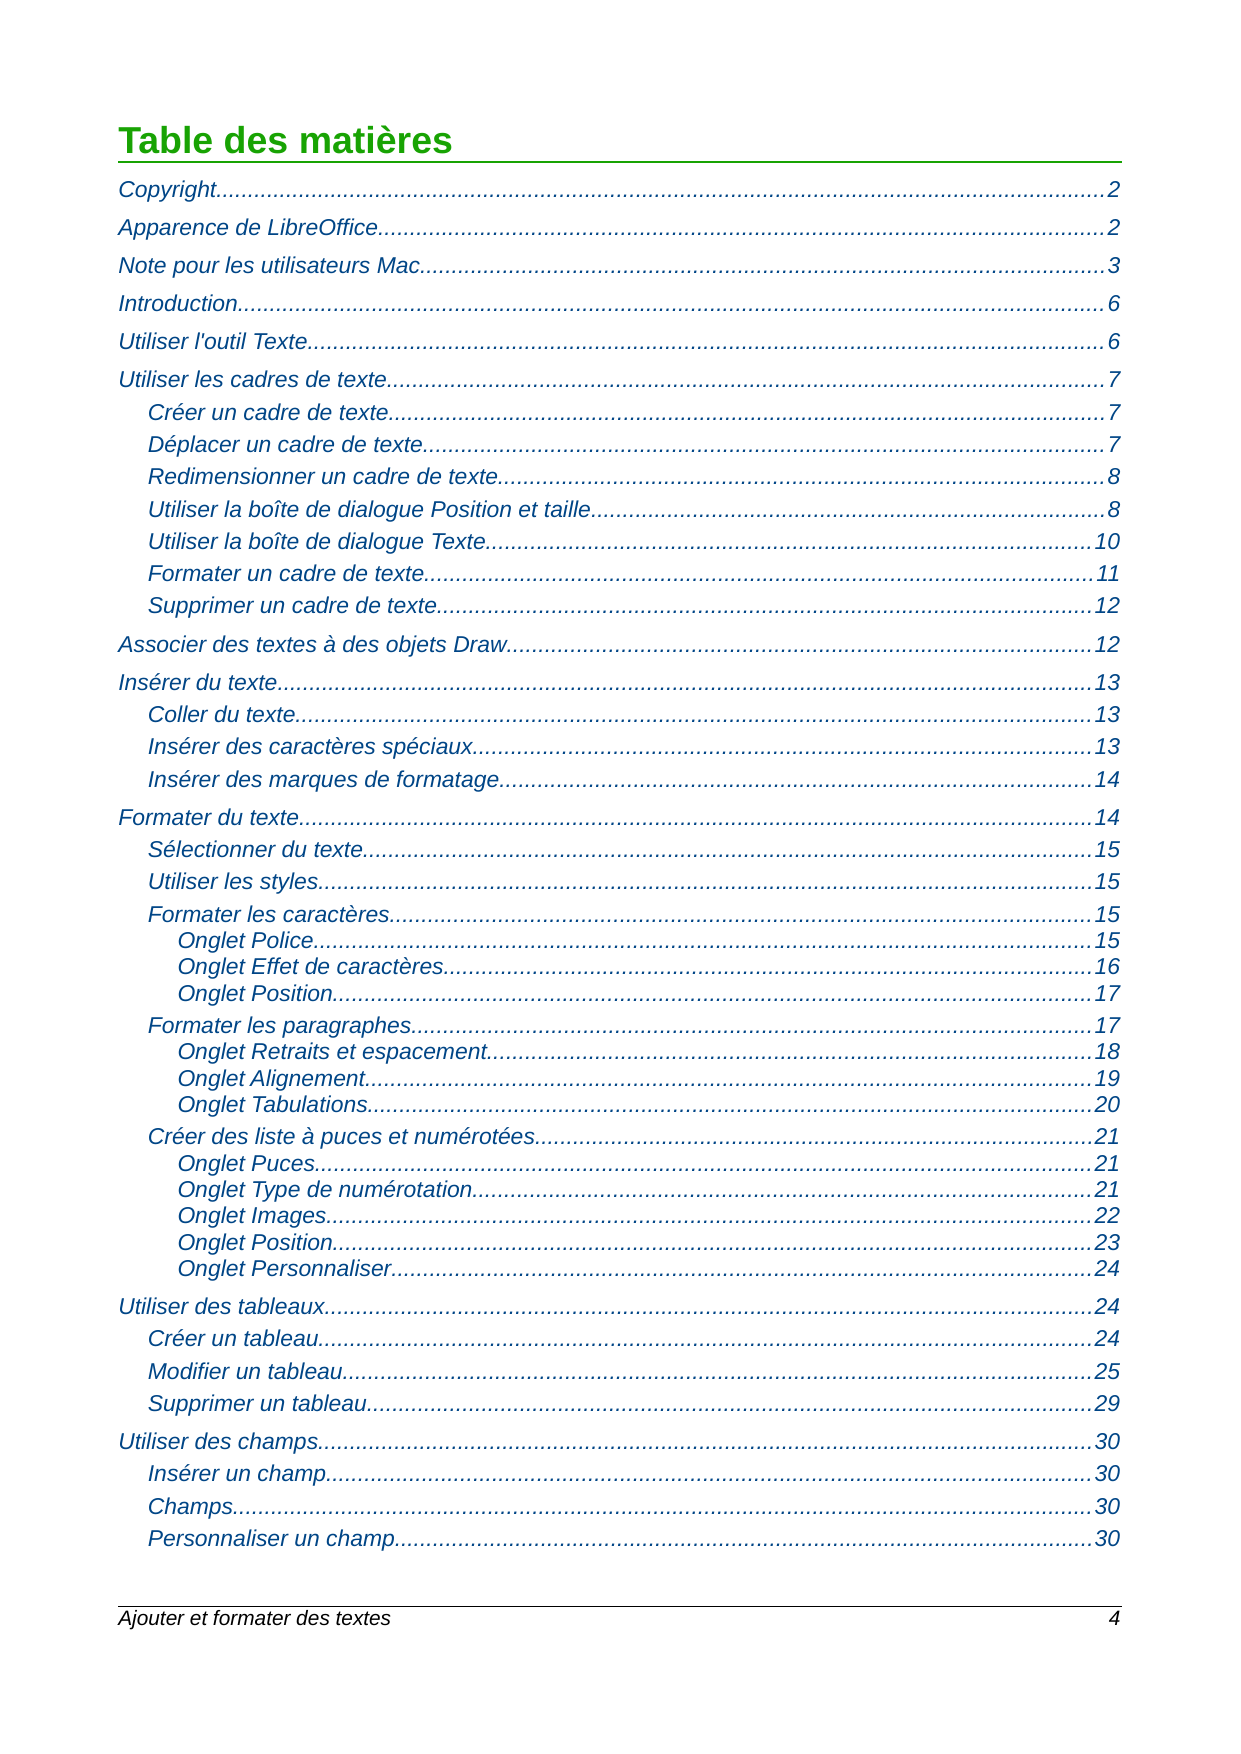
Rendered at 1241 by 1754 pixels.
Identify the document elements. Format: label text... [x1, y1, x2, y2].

text Onglet Personnaliser 24 [177, 1255, 1122, 1281]
text Modifier un tableau 25 [148, 1358, 1122, 1384]
text Copyright 2 [118, 176, 1122, 202]
text Créer un cadre de texte 7 [148, 399, 1122, 425]
text Créer des liste à puces et numérotées 21 [148, 1123, 1122, 1149]
text Onglet Position 17 [177, 979, 1122, 1006]
text Déplacer un cadre de texte 7 [148, 431, 1122, 457]
text Note pour les utilisateurs Mac 3 [118, 252, 1122, 278]
text Associer des textes à des objets Draw 12 [118, 631, 1122, 657]
text Onglet Retraits et espacement 18 [177, 1038, 1122, 1064]
text Formater du texte 14 [118, 804, 1122, 830]
text Formater un cadre de texte 11 [148, 560, 1122, 586]
text Sélectionner du texte 15 [148, 836, 1122, 862]
text Onglet Type de numérotation 21 [177, 1176, 1122, 1202]
text Insérer des marques de formatage 14 [148, 766, 1122, 792]
text Formater les caractères 15 [148, 901, 1122, 927]
text Utiliser la boîte de dialogue Texte 10 [148, 528, 1122, 554]
text Onglet Tabulations 20 [177, 1091, 1122, 1117]
text Onglet Police 15 [177, 927, 1122, 953]
text Formater les paragraphes 17 [148, 1012, 1122, 1038]
text Personnaliser un champ 30 [148, 1525, 1122, 1551]
text Supprimer un cadre de texte 12 [148, 592, 1122, 619]
text Apparence de LibreOffice 2 [118, 214, 1122, 240]
text Onglet Effet de caractères 16 [177, 953, 1122, 979]
text Utiliser des champs 30 [118, 1428, 1122, 1454]
text Redimensionner un cadre de texte 8 [148, 463, 1122, 489]
text Champs 30 [148, 1493, 1122, 1519]
text Coller du texte 13 [148, 701, 1122, 727]
text Utiliser la boîte de dialogue Position et taille 8 [148, 496, 1122, 522]
text Utiliser l'outil Texte 6 [118, 328, 1122, 354]
text Onglet Alignement 19 [177, 1064, 1122, 1091]
text Utiliser des tableaux 24 [118, 1293, 1122, 1319]
text Introduction 6 [118, 290, 1122, 316]
text Utiliser les styles 15 [148, 868, 1122, 894]
text Onglet Images 22 [177, 1202, 1122, 1229]
text Table des matières [118, 118, 1122, 161]
text Insérer un champ 30 [148, 1460, 1122, 1487]
text Créer un tableau 24 [148, 1325, 1122, 1352]
text Onglet Puces 21 [177, 1149, 1122, 1176]
text Supprimer un tableau 29 [148, 1390, 1122, 1416]
text Insérer du texte 13 [118, 669, 1122, 695]
text Utiliser les cadres de texte 7 [118, 366, 1122, 393]
text Onglet Position 23 [177, 1229, 1122, 1255]
text Insérer des caractères spéciaux 13 [148, 733, 1122, 759]
